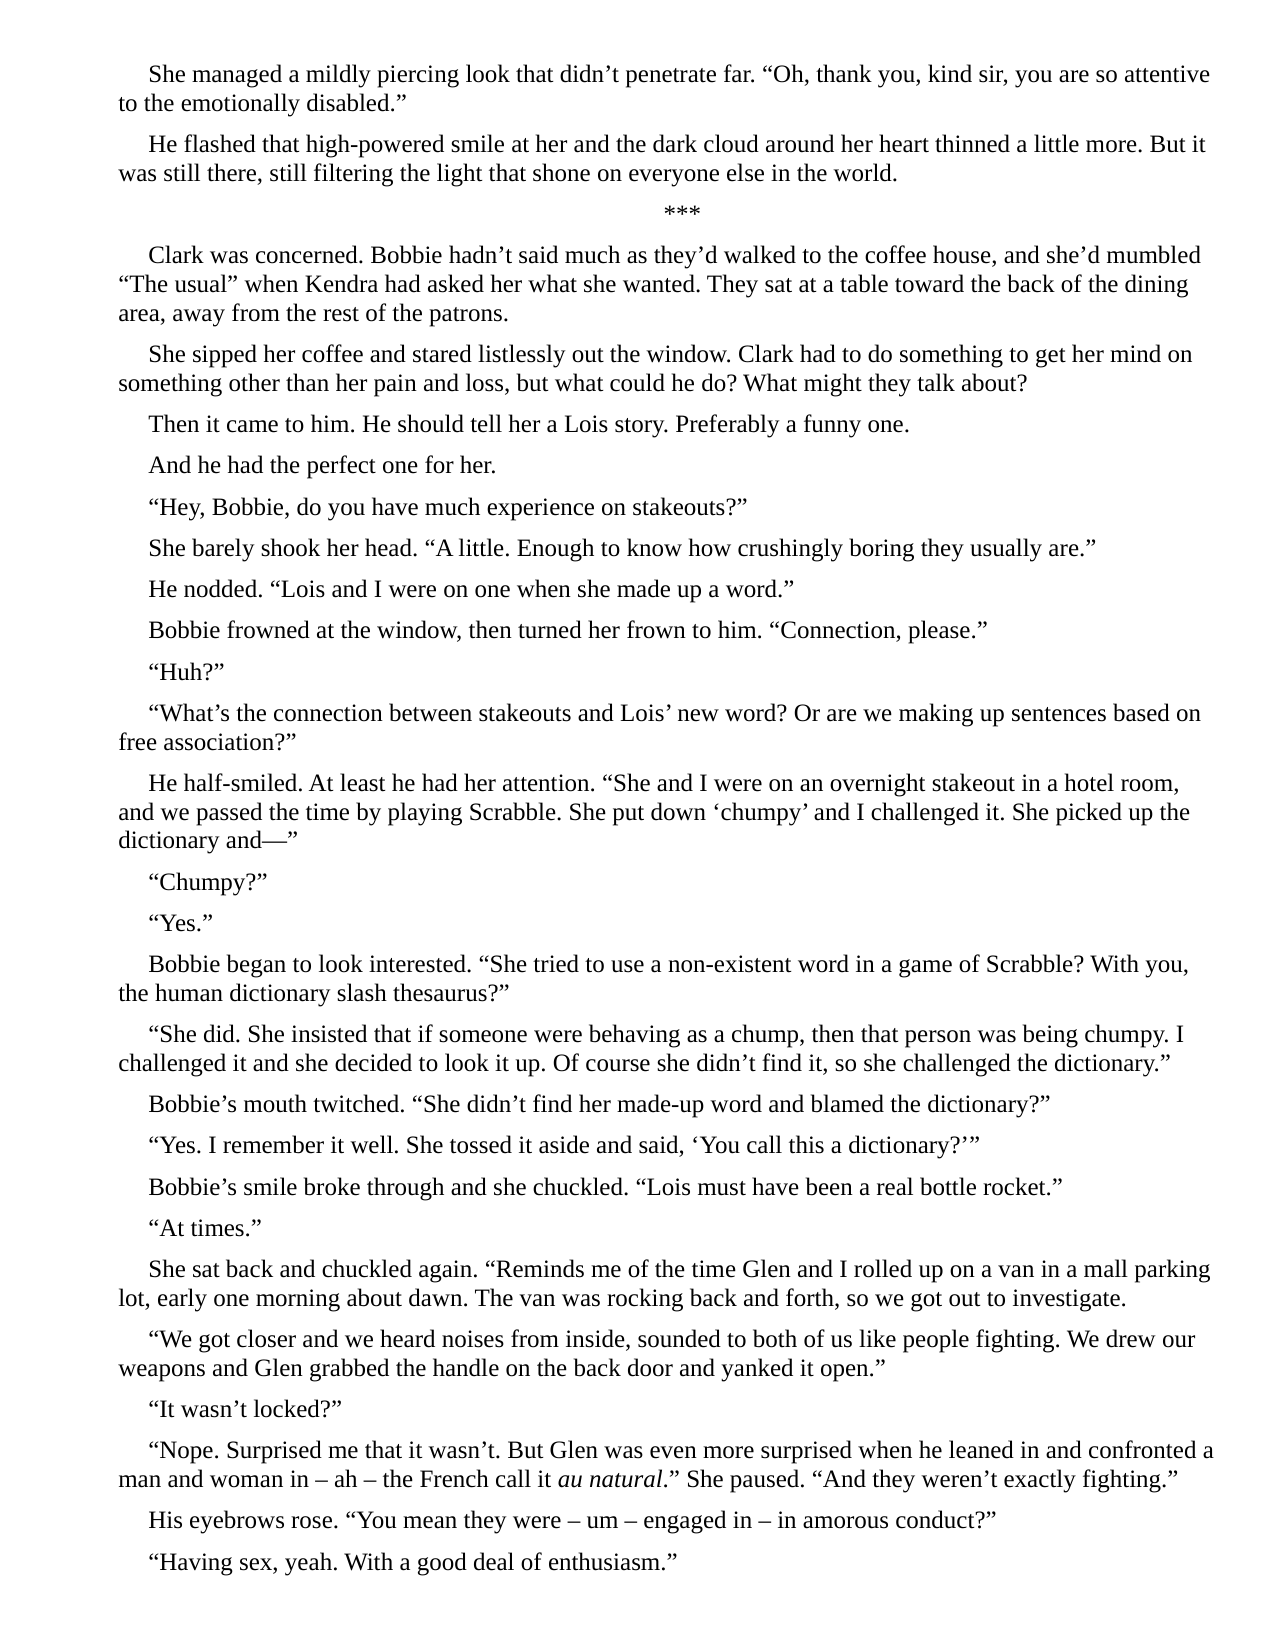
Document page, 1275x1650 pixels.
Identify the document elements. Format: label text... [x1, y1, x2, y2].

text “It wasn’t locked?” [118, 1394, 1216, 1423]
text She sipped her coffee and stared listlessly out the window. Clark had to do something to get her mind on something other than her pain and loss, but what could he do? What might they talk about? [118, 339, 1216, 397]
text “We got closer and we heard noises from inside, sounded to both of us like people fighting. We drew our weapons and Glen grabbed the handle on the back door and yanked it open.” [118, 1324, 1216, 1382]
text Bobbie’s mouth twitched. “She didn’t find her made-up word and blamed the dictionary?” [118, 1089, 1216, 1118]
text “Huh?” [118, 657, 1216, 685]
text Clark was concerned. Bobbie hadn’t said much as they’d walked to the coffee house, and she’d mumbled “The usual” when Kendra had asked her what she wanted. They sat at a table toward the back of the dining area, away from the rest of the patrons. [118, 240, 1216, 327]
text Bobbie’s smile broke through and she chuckled. “Lois must have been a real bottle rocket.” [118, 1172, 1216, 1200]
text She managed a mildly piercing look that didn’t penetrate far. “Oh, thank you, kind sir, you are so attentive to the emotionally disabled.” [118, 59, 1216, 117]
text She barely shook her head. “A little. Enough to know how crushingly boring they usually are.” [118, 533, 1216, 562]
text “Nope. Surprised me that it wasn’t. But Glen was even more surprised when he leaned in and confronted a man and woman in – ah – the French call it au natural.” She paused. “And they weren’t exactly fighting.” [118, 1435, 1216, 1493]
text He flashed that high-powered smile at her and the dark cloud around her heart thinned a little more. But it was still there, still filtering the light that shone on everyone else in the world. [118, 129, 1216, 187]
text Bobbie frowned at the window, then turned her frown to him. “Connection, please.” [118, 615, 1216, 644]
text He half-smiled. At least he had her attention. “She and I were on an overnight stakeout in a hotel room, and we passed the time by playing Scrabble. She put down ‘chumpy’ and I challenged it. She picked up the dictionary and—” [118, 768, 1216, 854]
text “Hey, Bobbie, do you have much experience on stakeouts?” [118, 492, 1216, 520]
text “Chumpy?” [118, 867, 1216, 895]
text Bobbie began to look interested. “She tried to use a non-existent word in a game of Scrabble? With you, the human dictionary slash thesaurus?” [118, 949, 1216, 1007]
text “Yes. I remember it well. She tossed it aside and said, ‘You call this a dictionary?’” [118, 1130, 1216, 1159]
text “At times.” [118, 1213, 1216, 1242]
text “Having sex, yeah. With a good deal of enthusiasm.” [118, 1547, 1216, 1575]
text “Yes.” [118, 908, 1216, 937]
text She sat back and chuckled again. “Reminds me of the time Glen and I rolled up on a van in a mall parking lot, early one morning about dawn. The van was rocking back and forth, so we got out to investigate. [118, 1254, 1216, 1312]
text And he had the perfect one for her. [118, 450, 1216, 479]
text Then it came to him. He should tell her a Lois story. Preferably a funny one. [118, 409, 1216, 438]
text He nodded. “Lois and I were on one when she made up a word.” [118, 574, 1216, 603]
text “What’s the connection between stakeouts and Lois’ new word? Or are we making up sentences based on free association?” [118, 698, 1216, 755]
text “She did. She insisted that if someone were behaving as a chump, then that person was being chumpy. I challenged it and she decided to look it up. Of course she didn’t find it, so she challenged the dictionary.” [118, 1019, 1216, 1077]
text *** [118, 199, 1216, 228]
text His eyebrows rose. “You mean they were – um – engaged in – in amorous conduct?” [118, 1505, 1216, 1534]
